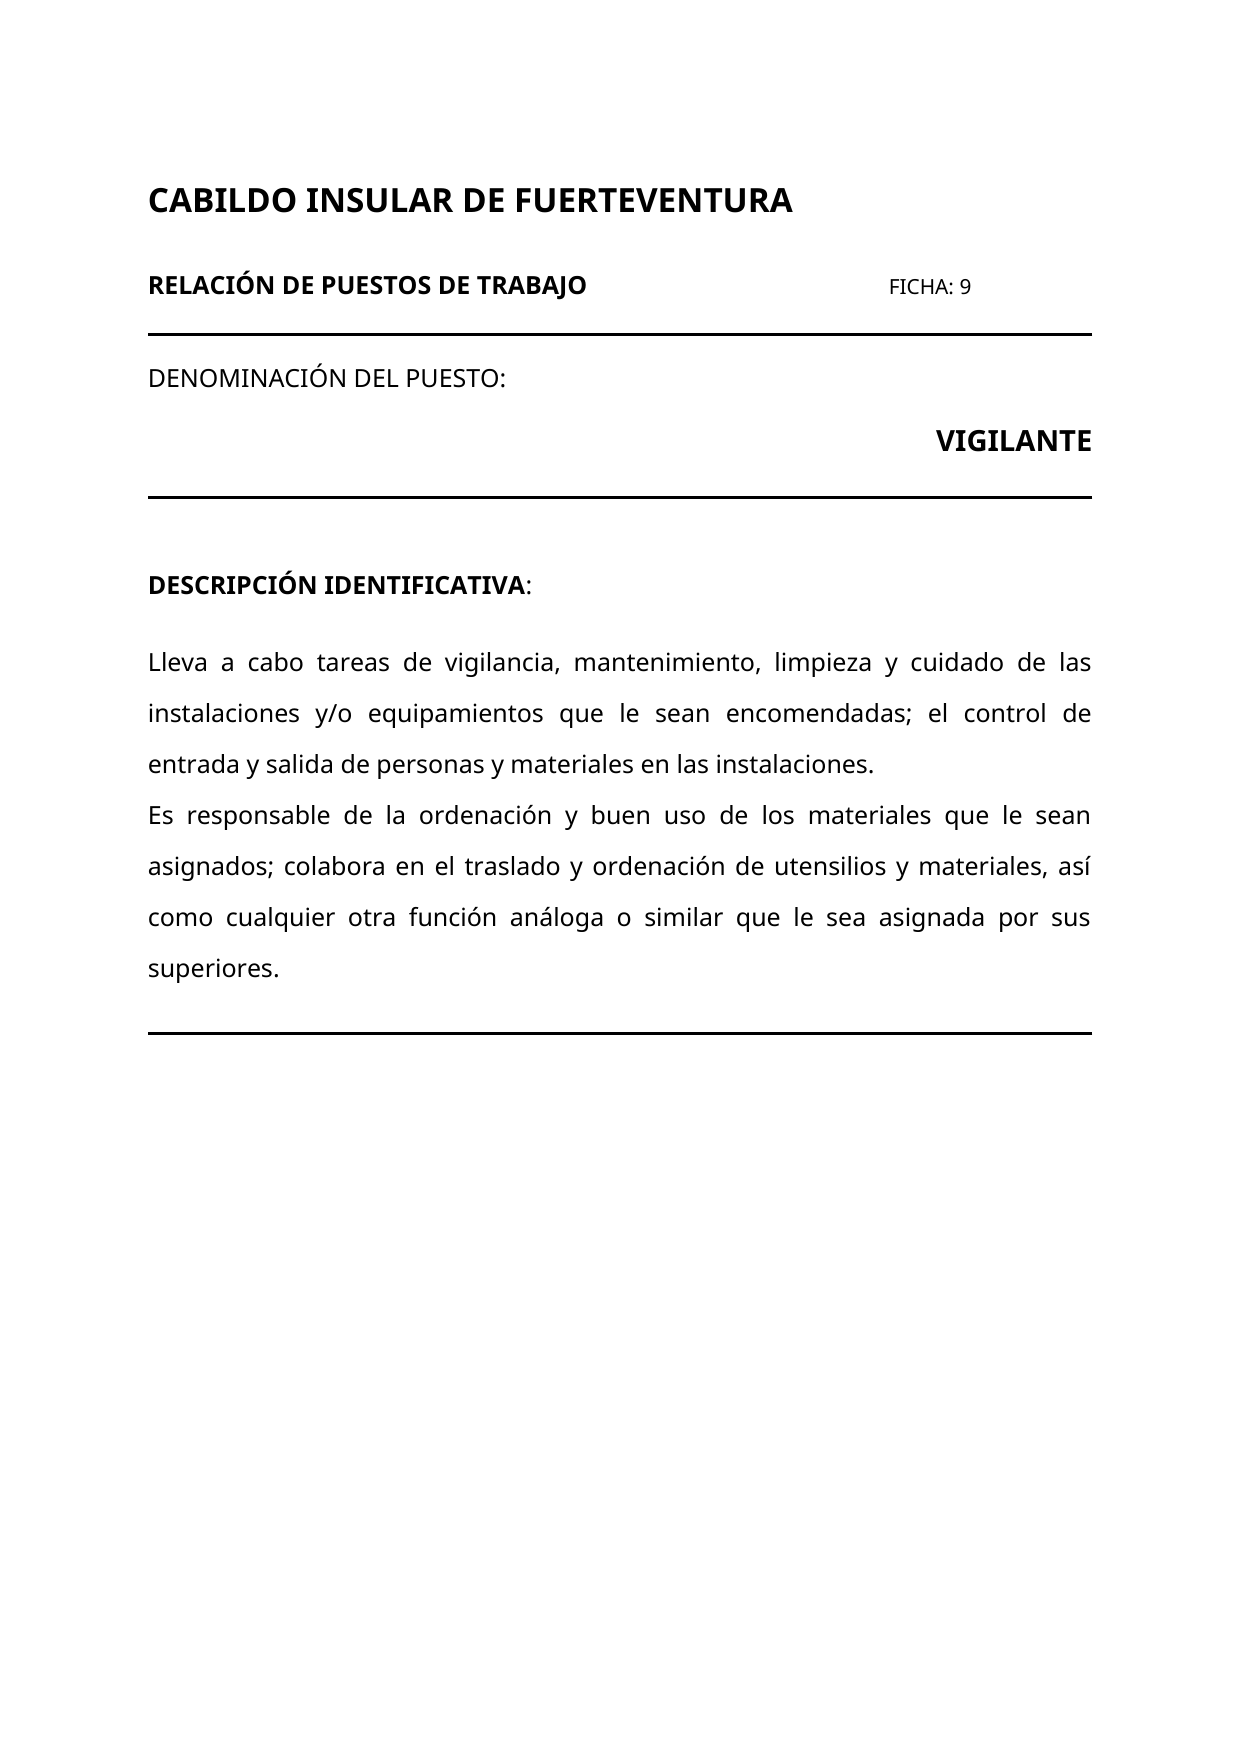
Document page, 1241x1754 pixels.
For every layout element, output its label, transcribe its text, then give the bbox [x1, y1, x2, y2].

text DESCRIPCIÓN IDENTIFICATIVA: [148, 567, 1092, 602]
text Es responsable de la ordenación y buen uso de los materiales que le sean asignados; colabora en el traslado y ordenación de utensilios y materiales, así como cualquier otra función análoga o similar que le sea asignada por sus superiores. [148, 797, 1092, 984]
text Lleva a cabo tareas de vigilancia, mantenimiento, limpieza y cuidado de las instalaciones y/o equipamientos que le sean encomendadas; el control de entrada y salida de personas y materiales en las instalaciones. [148, 644, 1092, 780]
text VIGILANTE [177, 420, 1092, 459]
text RELACIÓN DE PUESTOS DE TRABAJO FICHA: 9 [148, 268, 1092, 302]
text DENOMINACIÓN DEL PUESTO: [148, 361, 1092, 395]
text CABILDO INSULAR DE FUERTEVENTURA [148, 177, 1092, 223]
